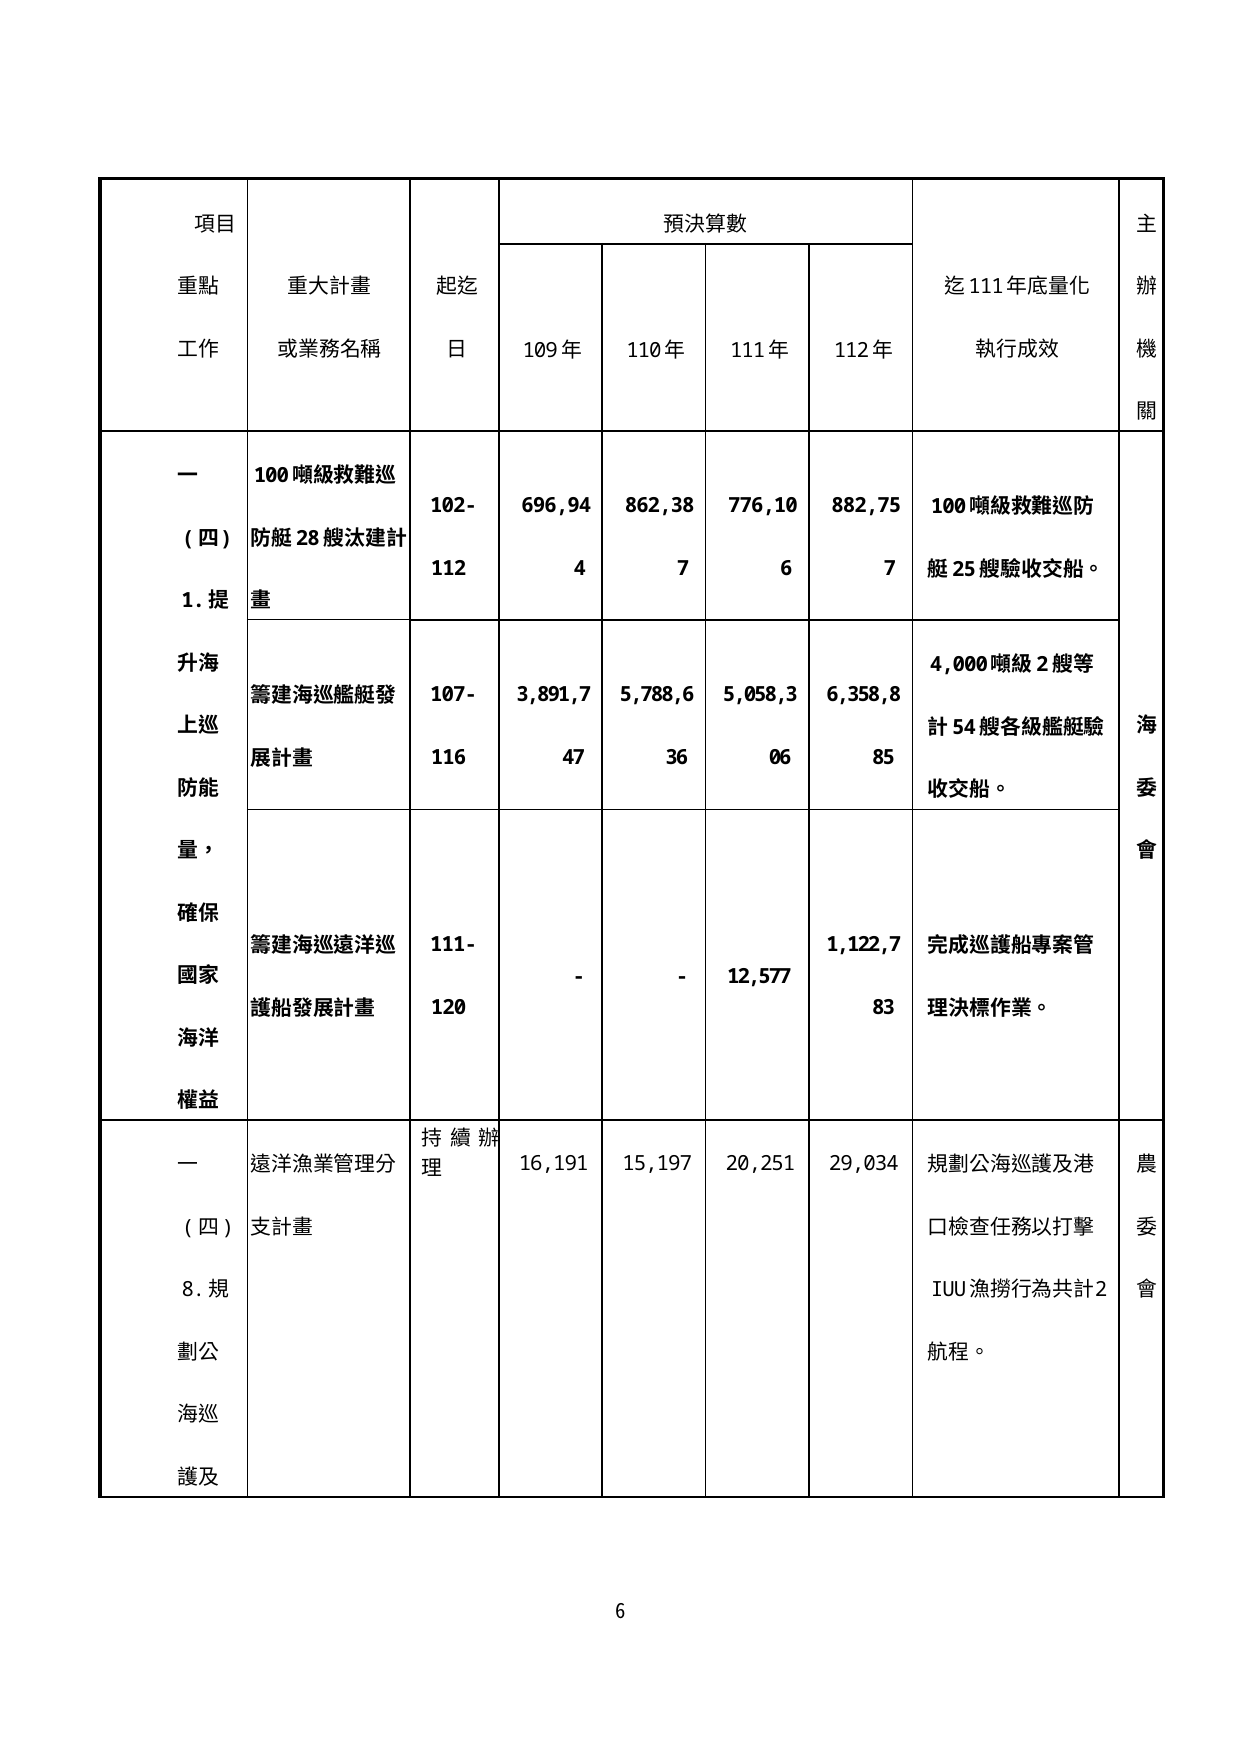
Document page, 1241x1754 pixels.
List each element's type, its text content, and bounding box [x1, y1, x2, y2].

table_cell 遠洋漁業管理分支計畫 [248, 1121, 409, 1496]
table_cell 完成巡護船專案管理決標作業。 [913, 810, 1118, 1119]
table_cell 3,891,747 [500, 621, 601, 808]
table_cell 776,106 [706, 432, 808, 619]
table_cell 109年 [500, 245, 601, 430]
table_cell 4,000噸級2艘等計54艘各級艦艇驗收交船。 [913, 621, 1118, 808]
table_cell 1,122,783 [810, 810, 912, 1119]
table_cell 籌建海巡遠洋巡護船發展計畫 [248, 810, 409, 1119]
table_cell - [603, 810, 705, 1119]
table_cell 15,197 [603, 1121, 705, 1496]
table_cell 籌建海巡艦艇發展計畫 [248, 620, 409, 808]
table_cell 20,251 [706, 1121, 808, 1496]
table_header 重大計畫 或業務名稱 [248, 180, 409, 430]
table_cell 112年 [810, 245, 912, 430]
table_cell 5,058,306 [706, 621, 808, 808]
table_cell 100噸級救難巡防艇28艘汰建計畫 [248, 432, 409, 619]
table_cell 696,944 [500, 432, 601, 619]
table_cell 16,191 [500, 1121, 601, 1496]
table_cell 6,358,885 [810, 621, 912, 808]
table_header 主辦 機關 [1120, 180, 1162, 430]
table_cell 100噸級救難巡防艇25艘驗收交船。 [913, 432, 1118, 619]
table_header 項目 重點 工作 [102, 180, 247, 430]
table_cell 5,788,636 [603, 621, 705, 808]
table_header 迄111年底量化 執行成效 [913, 180, 1118, 430]
table_cell 12,577 [706, 810, 808, 1119]
table_cell 107-116 [411, 621, 498, 808]
table_cell - [500, 810, 601, 1119]
table_cell 111-120 [411, 810, 498, 1119]
table_header 起迄日 [411, 180, 498, 430]
table_cell 29,034 [810, 1121, 912, 1496]
table_cell 海委會 [1120, 432, 1162, 1119]
table_cell 規劃公海巡護及港口檢查任務以打擊IUU漁撈行為共計2航程。 [913, 1121, 1118, 1496]
table_cell 111年 [706, 245, 808, 430]
table_cell 862,387 [603, 432, 705, 619]
table_cell 持續辦理 [411, 1121, 498, 1496]
table_cell 882,757 [810, 432, 912, 619]
table_cell 102-112 [411, 432, 498, 619]
table_cell 一(四)1.提升海上巡防能量，確保國家海洋權益 [102, 432, 247, 1119]
table_cell 一(四)8.規劃公海巡護及港口檢查任務以打擊IUU漁撈行為 [102, 1121, 247, 1496]
table_cell 農委會 [1120, 1121, 1162, 1496]
table_cell 110年 [603, 245, 705, 430]
table_header 預決算數 [500, 180, 912, 243]
